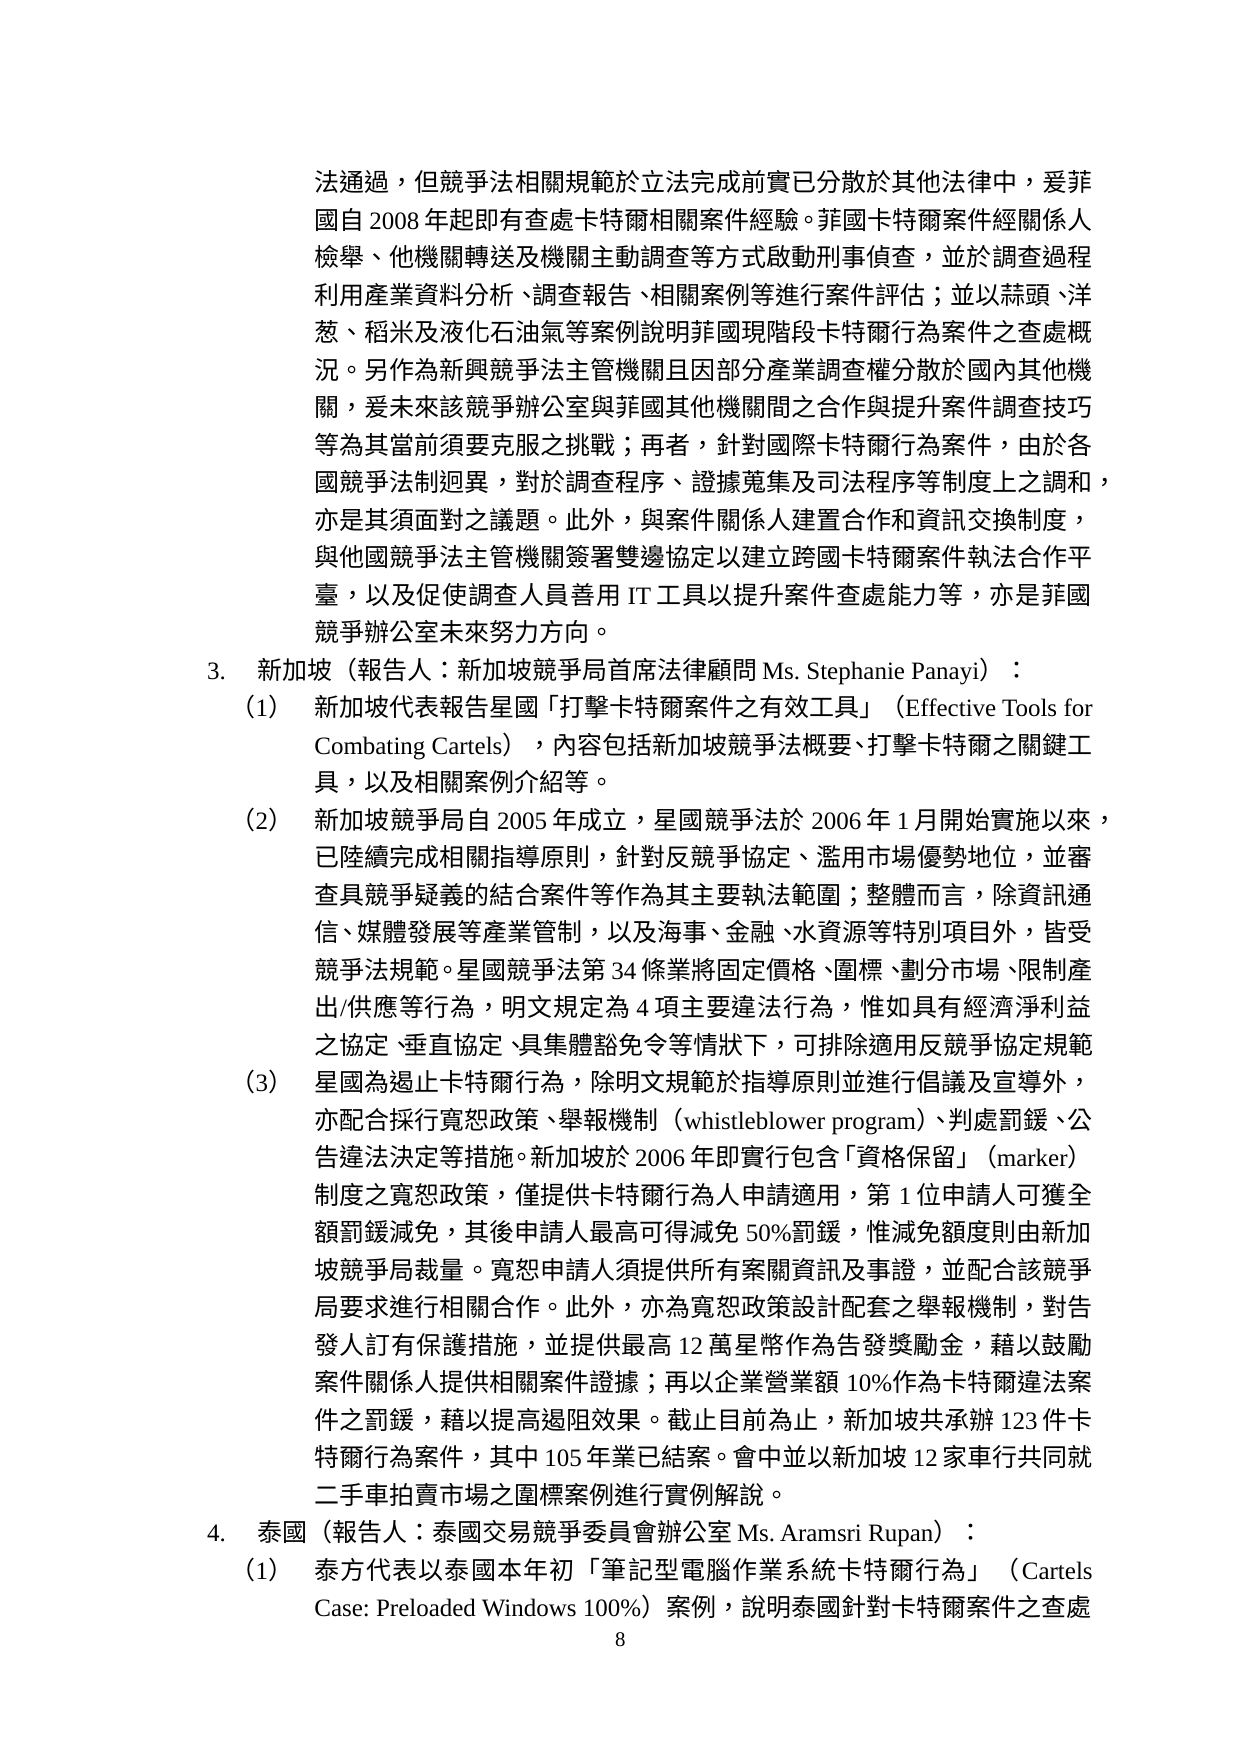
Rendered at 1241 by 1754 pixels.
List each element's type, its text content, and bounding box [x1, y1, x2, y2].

list 菲律賓之競爭法主管機關為司法部所屬之競爭辦公室，該辦公室主要職掌包括競爭法案件查處、監管市場競爭情況、推展競爭法國際執法合作等，以期建立菲國的公平競爭環境。菲國競爭法雖甫於本年7月正式立法通過，但競爭法相關規範於立法完成前實已分散於其他法律中，爰菲國自2008年起即有查處卡特爾相關案件經驗。菲國卡特爾案件經關係人檢舉、他機關轉送及機關主動調查等方式啟動刑事偵查，並於調查過程利用產業資料分析、調查報告、相關案例等進行案件評估；並以蒜頭、洋葱、稻米及液化石油氣等案例說明菲國現階段卡特爾行為案件之查處概況。另作為新興競爭法主管機關且因部分產業調查權分散於國內其他機關，爰未來該競爭辦公室與菲國其他機關間之合作與提升案件調查技巧等為其當前須要克服之挑戰；再者，針對國際卡特爾行為案件，由於各國競爭法制迥異，對於調查程序、證據蒐集及司法程序等制度上之調和，亦是其須面對之議題。此外，與案件關係人建置合作和資訊交換制度，與他國競爭法主管機關簽署雙邊協定以建立跨國卡特爾案件執法合作平臺，以及促使調查人員善用IT工具以提升案件查處能力等，亦是菲國競爭辦公室未來努力方向。 [230, 162, 1092, 650]
list 泰國（報告人：泰國交易競爭委員會辦公室Ms. Aramsri Rupan）： [207, 1512, 1092, 1550]
list 新加坡競爭局自2005年成立，星國競爭法於2006年1月開始實施以來，已陸續完成相關指導原則，針對反競爭協定、濫用市場優勢地位，並審查具競爭疑義的結合案件等作為其主要執法範圍；整體而言，除資訊通信、媒體發展等產業管制，以及海事、金融、水資源等特別項目外，皆受競爭法規範。星國競爭法第34條業將固定價格、圍標、劃分市場、限制產出/供應等行為，明文規定為4項主要違法行為，惟如具有經濟淨利益之協定、垂直協定、具集體豁免令等情狀下，可排除適用反競爭協定規範。 [230, 800, 1092, 1062]
list 新加坡代表報告星國「打擊卡特爾案件之有效工具」（Effective Tools for Combating Cartels），內容包括新加坡競爭法概要、打擊卡特爾之關鍵工具，以及相關案例介紹等。 [230, 687, 1092, 800]
list 泰方代表以泰國本年初「筆記型電腦作業系統卡特爾行為」（Cartels Case: Preloaded Windows 100%）案例，說明泰國針對卡特爾案件之查處過程。 [230, 1550, 1092, 1625]
list 星國為遏止卡特爾行為，除明文規範於指導原則並進行倡議及宣導外，亦配合採行寬恕政策、舉報機制（whistleblower program）、判處罰鍰、公告違法決定等措施。新加坡於2006年即實行包含「資格保留」（marker）制度之寬恕政策，僅提供卡特爾行為人申請適用，第1位申請人可獲全額罰鍰減免，其後申請人最高可得減免50%罰鍰，惟減免額度則由新加坡競爭局裁量。寬恕申請人須提供所有案關資訊及事證，並配合該競爭局要求進行相關合作。此外，亦為寬恕政策設計配套之舉報機制，對告發人訂有保護措施，並提供最高12萬星幣作為告發獎勵金，藉以鼓勵案件關係人提供相關案件證據；再以企業營業額10%作為卡特爾違法案件之罰鍰，藉以提高遏阻效果。截止目前為止，新加坡共承辦123件卡特爾行為案件，其中105年業已結案。會中並以新加坡12家車行共同就二手車拍賣市場之圍標案例進行實例解說。 [230, 1062, 1092, 1512]
list 新加坡（報告人：新加坡競爭局首席法律顧問Ms. Stephanie Panayi）： [207, 650, 1092, 687]
